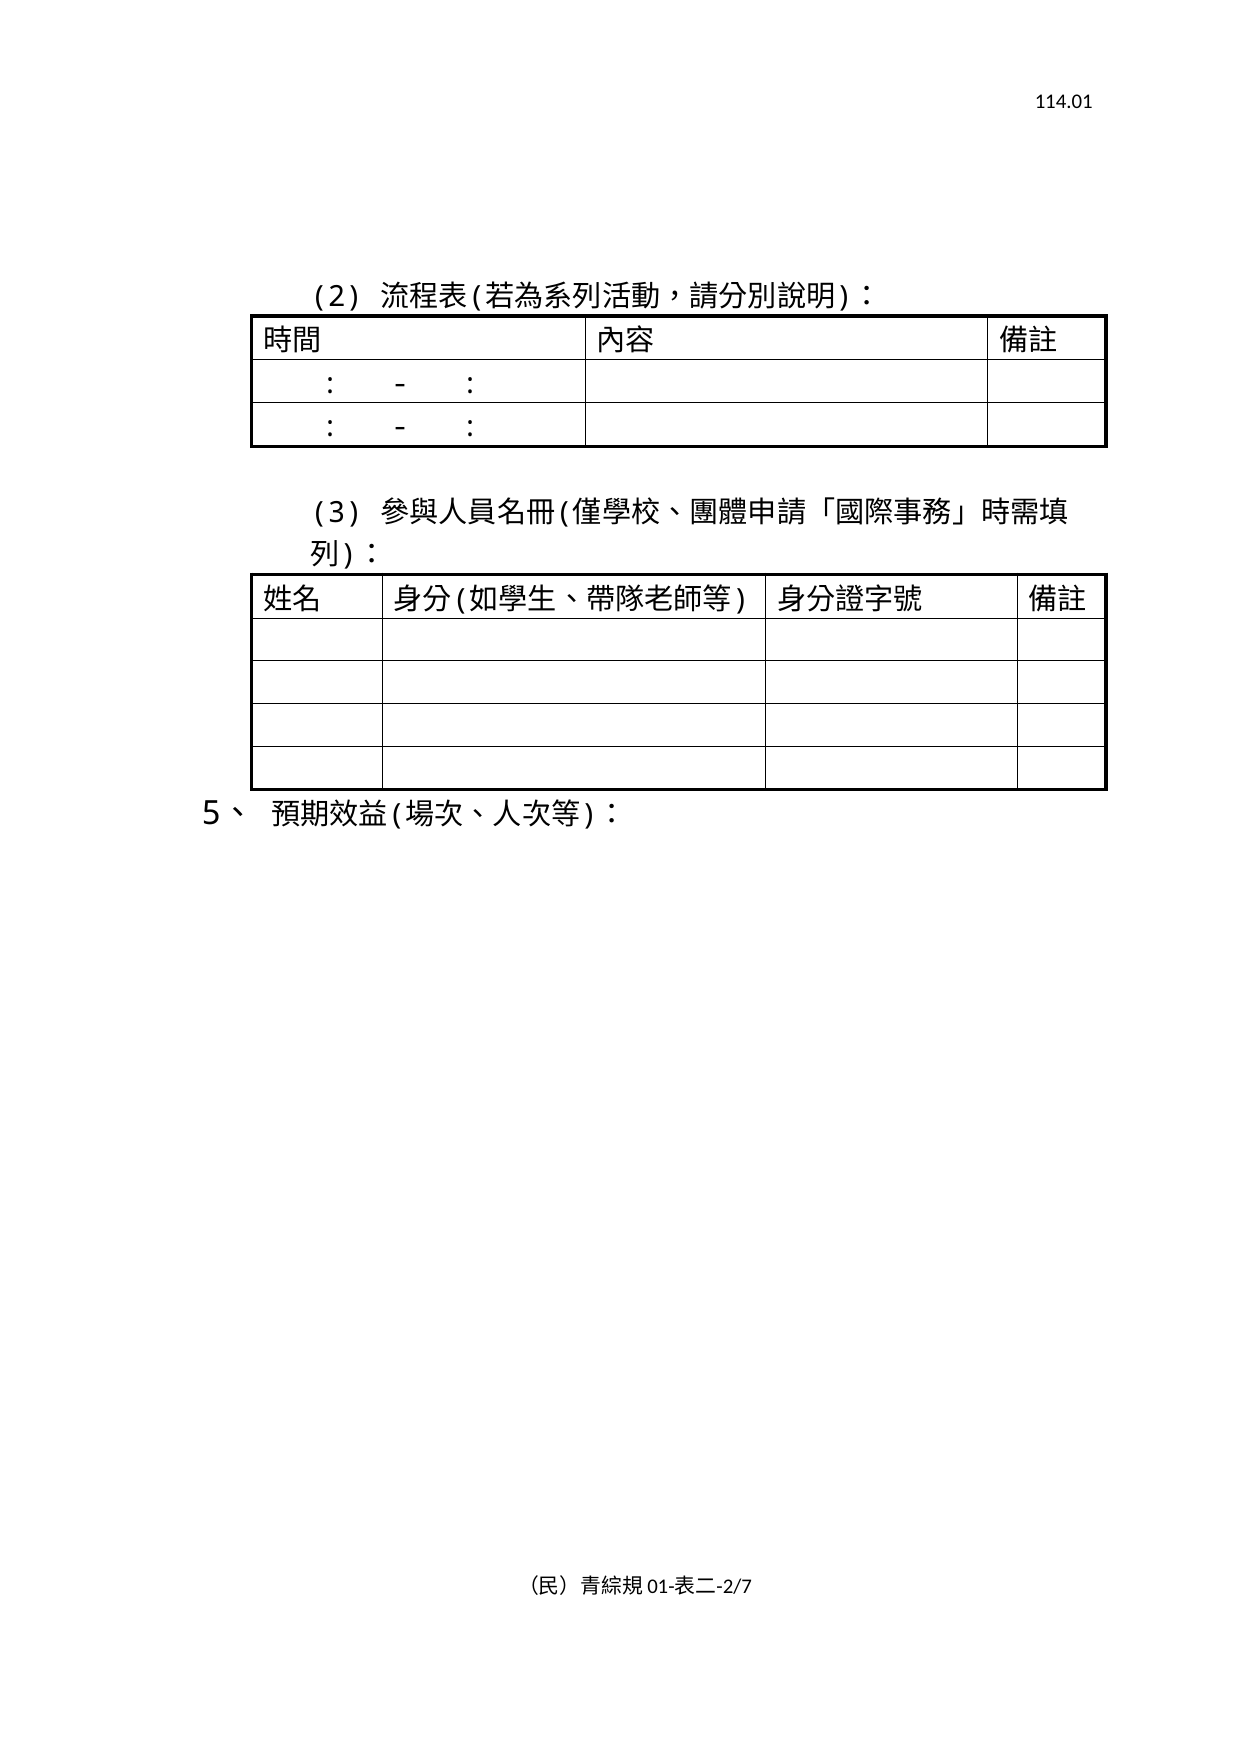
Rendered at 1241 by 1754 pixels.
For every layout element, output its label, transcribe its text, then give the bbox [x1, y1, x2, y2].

table_cell [253, 661, 382, 703]
table_header 姓名 [253, 576, 382, 617]
table_cell [383, 747, 765, 788]
table_cell [1018, 619, 1104, 660]
table_cell [988, 403, 1104, 444]
list 預期效益(場次、人次等)： [177, 791, 1092, 833]
table_cell [586, 360, 987, 402]
table_header 時間 [253, 318, 585, 359]
list 參與人員名冊(僅學校、團體申請「國際事務」時需填列)： [310, 489, 1092, 573]
table_cell [383, 704, 765, 746]
table_cell [253, 704, 382, 746]
table_header 內容 [586, 318, 987, 359]
table_cell [586, 403, 987, 444]
table_cell [766, 747, 1017, 788]
table_header 身分(如學生、帶隊老師等) [383, 576, 765, 617]
table_header 備註 [988, 318, 1104, 359]
table_header 身分證字號 [766, 576, 1017, 617]
table_header 備註 [1018, 576, 1104, 617]
list 流程表(若為系列活動，請分別說明)： [310, 273, 1092, 314]
table_cell [1018, 704, 1104, 746]
table_cell : - : [253, 360, 585, 402]
table_cell [253, 747, 382, 788]
table_cell [766, 619, 1017, 660]
table_cell [766, 704, 1017, 746]
table_cell : - : [253, 403, 585, 444]
table_cell [383, 619, 765, 660]
table_cell [383, 661, 765, 703]
table_cell [253, 619, 382, 660]
table_cell [988, 360, 1104, 402]
table_cell [766, 661, 1017, 703]
table_cell [1018, 747, 1104, 788]
table_cell [1018, 661, 1104, 703]
